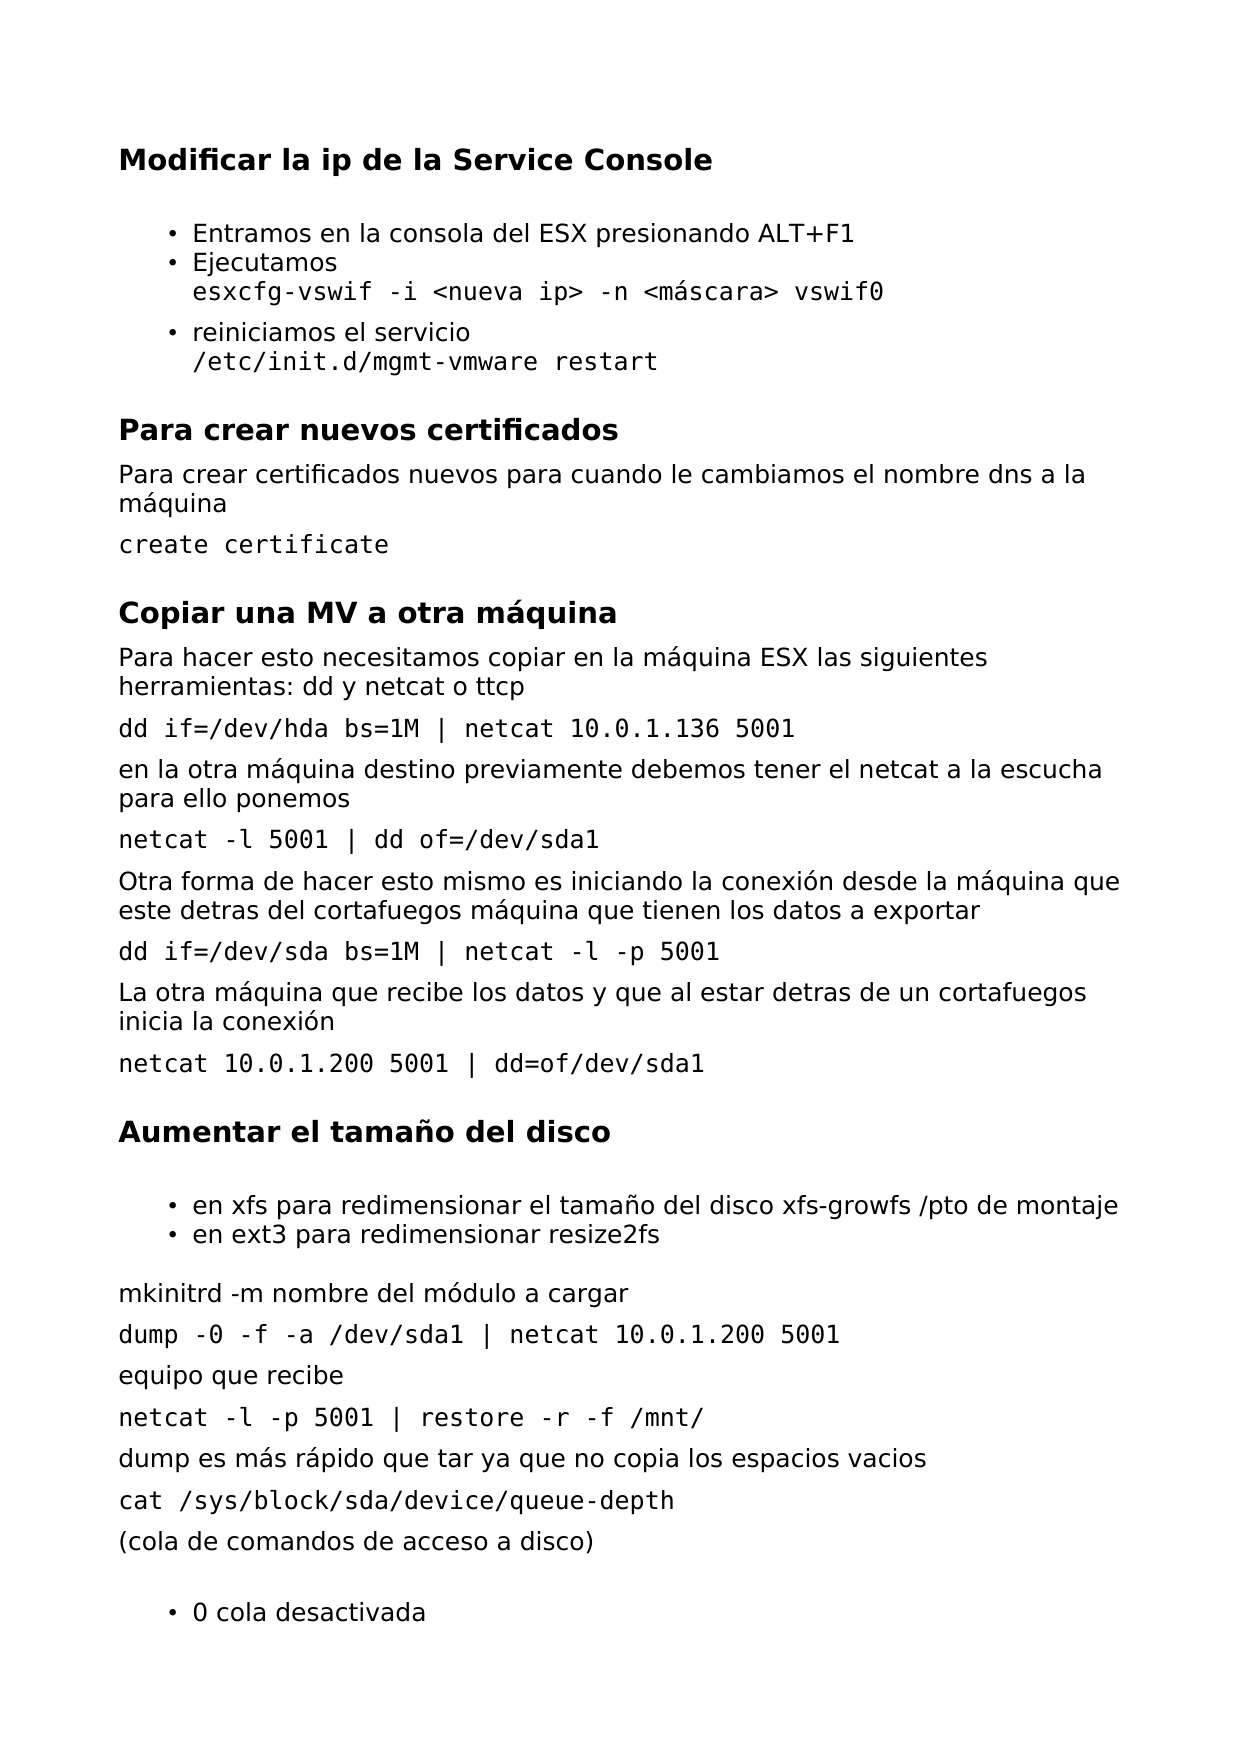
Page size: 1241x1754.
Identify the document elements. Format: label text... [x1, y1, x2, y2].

text dump es más rápido que tar ya que no copia los espacios vacios [118, 1444, 1122, 1473]
text netcat -l -p 5001 | restore -r -f /mnt/ [118, 1403, 1122, 1432]
list /etc/init.d/mgmt-vmware restart [177, 347, 1122, 377]
text dd if=/dev/sda bs=1M | netcat -l -p 5001 [118, 937, 1122, 967]
text Para crear certificados nuevos para cuando le cambiamos el nombre dns a la máquina [118, 460, 1122, 518]
list reiniciamos el servicio [177, 318, 1122, 347]
text (cola de comandos de acceso a disco) [118, 1527, 1122, 1556]
text equipo que recibe [118, 1362, 1122, 1391]
text La otra máquina que recibe los datos y que al estar detras de un cortafuegos inicia la conexión [118, 978, 1122, 1037]
text netcat -l 5001 | dd of=/dev/sda1 [118, 826, 1122, 855]
list Ejecutamos [177, 248, 1122, 277]
list esxcfg-vswif -i <nueva ip> -n <máscara> vswif0 [177, 277, 1122, 307]
subtitle Modificar la ip de la Service Console [118, 143, 1122, 177]
subtitle Copiar una MV a otra máquina [118, 597, 1122, 631]
subtitle Para crear nuevos certificados [118, 413, 1122, 447]
text netcat 10.0.1.200 5001 | dd=of/dev/sda1 [118, 1049, 1122, 1078]
text cat /sys/block/sda/device/queue-depth [118, 1486, 1122, 1515]
text mkinitrd -m nombre del módulo a cargar [118, 1279, 1122, 1308]
list Entramos en la consola del ESX presionando ALT+F1 [177, 219, 1122, 248]
text dd if=/dev/hda bs=1M | netcat 10.0.1.136 5001 [118, 714, 1122, 743]
text Otra forma de hacer esto mismo es iniciando la conexión desde la máquina que este detras del cortafuegos máquina que tienen los datos a exportar [118, 867, 1122, 925]
text Para hacer esto necesitamos copiar en la máquina ESX las siguientes herramientas: dd y netcat o ttcp [118, 643, 1122, 701]
text create certificate [118, 531, 1122, 560]
list 0 cola desactivada [177, 1598, 1122, 1627]
list en xfs para redimensionar el tamaño del disco xfs-growfs /pto de montaje [177, 1191, 1122, 1220]
text dump -0 -f -a /dev/sda1 | netcat 10.0.1.200 5001 [118, 1321, 1122, 1350]
list en ext3 para redimensionar resize2fs [177, 1220, 1122, 1249]
text en la otra máquina destino previamente debemos tener el netcat a la escucha para ello ponemos [118, 755, 1122, 813]
subtitle Aumentar el tamaño del disco [118, 1115, 1122, 1149]
